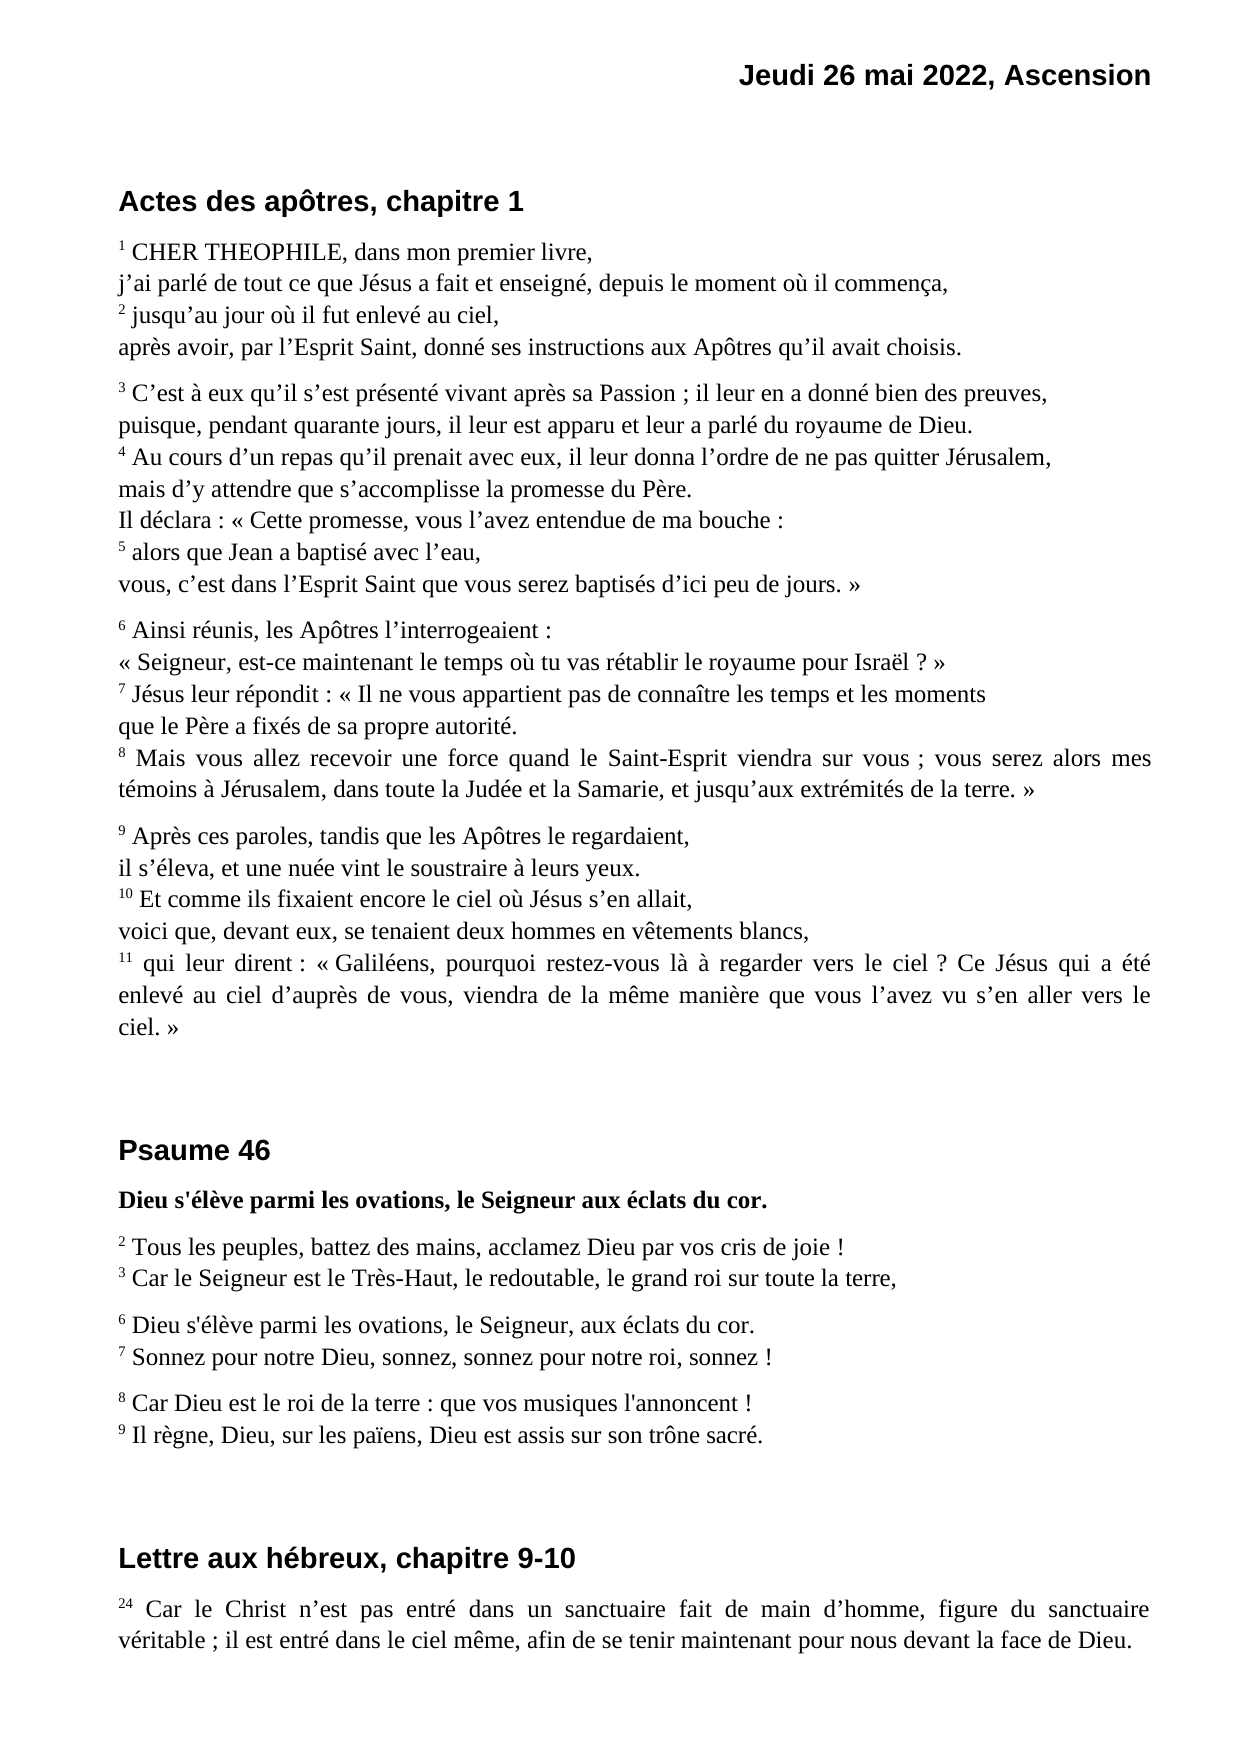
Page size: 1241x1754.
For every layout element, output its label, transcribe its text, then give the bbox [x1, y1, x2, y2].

text il s’éleva, et une nuée vint le soustraire à leurs yeux. [118, 854, 1152, 882]
text Dieu s'élève parmi les ovations, le Seigneur aux éclats du cor. [118, 1186, 1152, 1214]
text 8 Mais vous allez recevoir une force quand le Saint-Esprit viendra sur vous ; vous serez alors mes témoins à Jérusalem, dans toute la Judée et la Samarie, et jusqu’aux extrémités de la terre. » [118, 744, 1152, 803]
subtitle Psaume 46 [118, 1134, 1152, 1167]
text 10 Et comme ils fixaient encore le ciel où Jésus s’en allait, [118, 886, 1152, 913]
text « Seigneur, est-ce maintenant le temps où tu vas rétablir le royaume pour Israël ? » [118, 648, 1152, 676]
subtitle Actes des apôtres, chapitre 1 [118, 185, 1152, 218]
text voici que, devant eux, se tenaient deux hommes en vêtements blancs, [118, 917, 1152, 945]
text après avoir, par l’Esprit Saint, donné ses instructions aux Apôtres qu’il avait choisis. [118, 333, 1152, 361]
text 3 C’est à eux qu’il s’est présenté vivant après sa Passion ; il leur en a donné bien des preuves, [118, 379, 1152, 407]
text 6 Ainsi réunis, les Apôtres l’interrogeaient : [118, 617, 1152, 644]
text 9 Il règne, Dieu, sur les païens, Dieu est assis sur son trône sacré. [118, 1421, 1152, 1449]
text 2 Tous les peuples, battez des mains, acclamez Dieu par vos cris de joie ! [118, 1233, 1152, 1261]
text 7 Jésus leur répondit : « Il ne vous appartient pas de connaître les temps et les moments [118, 680, 1152, 708]
text 11 qui leur dirent : « Galiléens, pourquoi restez-vous là à regarder vers le ciel ? Ce Jésus qui a été enlevé au ciel d’auprès de vous, viendra de la même manière que vous l’avez vu s’en aller vers le ciel. » [118, 949, 1152, 1040]
text 1 CHER THEOPHILE, dans mon premier livre, [118, 238, 1152, 265]
text 2 jusqu’au jour où il fut enlevé au ciel, [118, 301, 1152, 329]
text 24 Car le Christ n’est pas entré dans un sanctuaire fait de main d’homme, figure du sanctuaire véritable ; il est entré dans le ciel même, afin de se tenir maintenant pour nous devant la face de Dieu. [118, 1595, 1152, 1654]
text 8 Car Dieu est le roi de la terre : que vos musiques l'annoncent ! [118, 1389, 1152, 1417]
text 7 Sonnez pour notre Dieu, sonnez, sonnez pour notre roi, sonnez ! [118, 1343, 1152, 1371]
text Il déclara : « Cette promesse, vous l’avez entendue de ma bouche : [118, 507, 1152, 534]
subtitle Jeudi 26 mai 2022, Ascension [118, 59, 1152, 92]
text vous, c’est dans l’Esprit Saint que vous serez baptisés d’ici peu de jours. » [118, 570, 1152, 598]
text 3 Car le Seigneur est le Très-Haut, le redoutable, le grand roi sur toute la terre, [118, 1264, 1152, 1292]
text 4 Au cours d’un repas qu’il prenait avec eux, il leur donna l’ordre de ne pas quitter Jérusalem, [118, 443, 1152, 471]
text que le Père a fixés de sa propre autorité. [118, 712, 1152, 740]
text mais d’y attendre que s’accomplisse la promesse du Père. [118, 475, 1152, 502]
text 5 alors que Jean a baptisé avec l’eau, [118, 538, 1152, 566]
text 9 Après ces paroles, tandis que les Apôtres le regardaient, [118, 822, 1152, 850]
text puisque, pendant quarante jours, il leur est apparu et leur a parlé du royaume de Dieu. [118, 411, 1152, 439]
text j’ai parlé de tout ce que Jésus a fait et enseigné, depuis le moment où il commença, [118, 269, 1152, 297]
subtitle Lettre aux hébreux, chapitre 9-10 [118, 1542, 1152, 1575]
text 6 Dieu s'élève parmi les ovations, le Seigneur, aux éclats du cor. [118, 1311, 1152, 1339]
